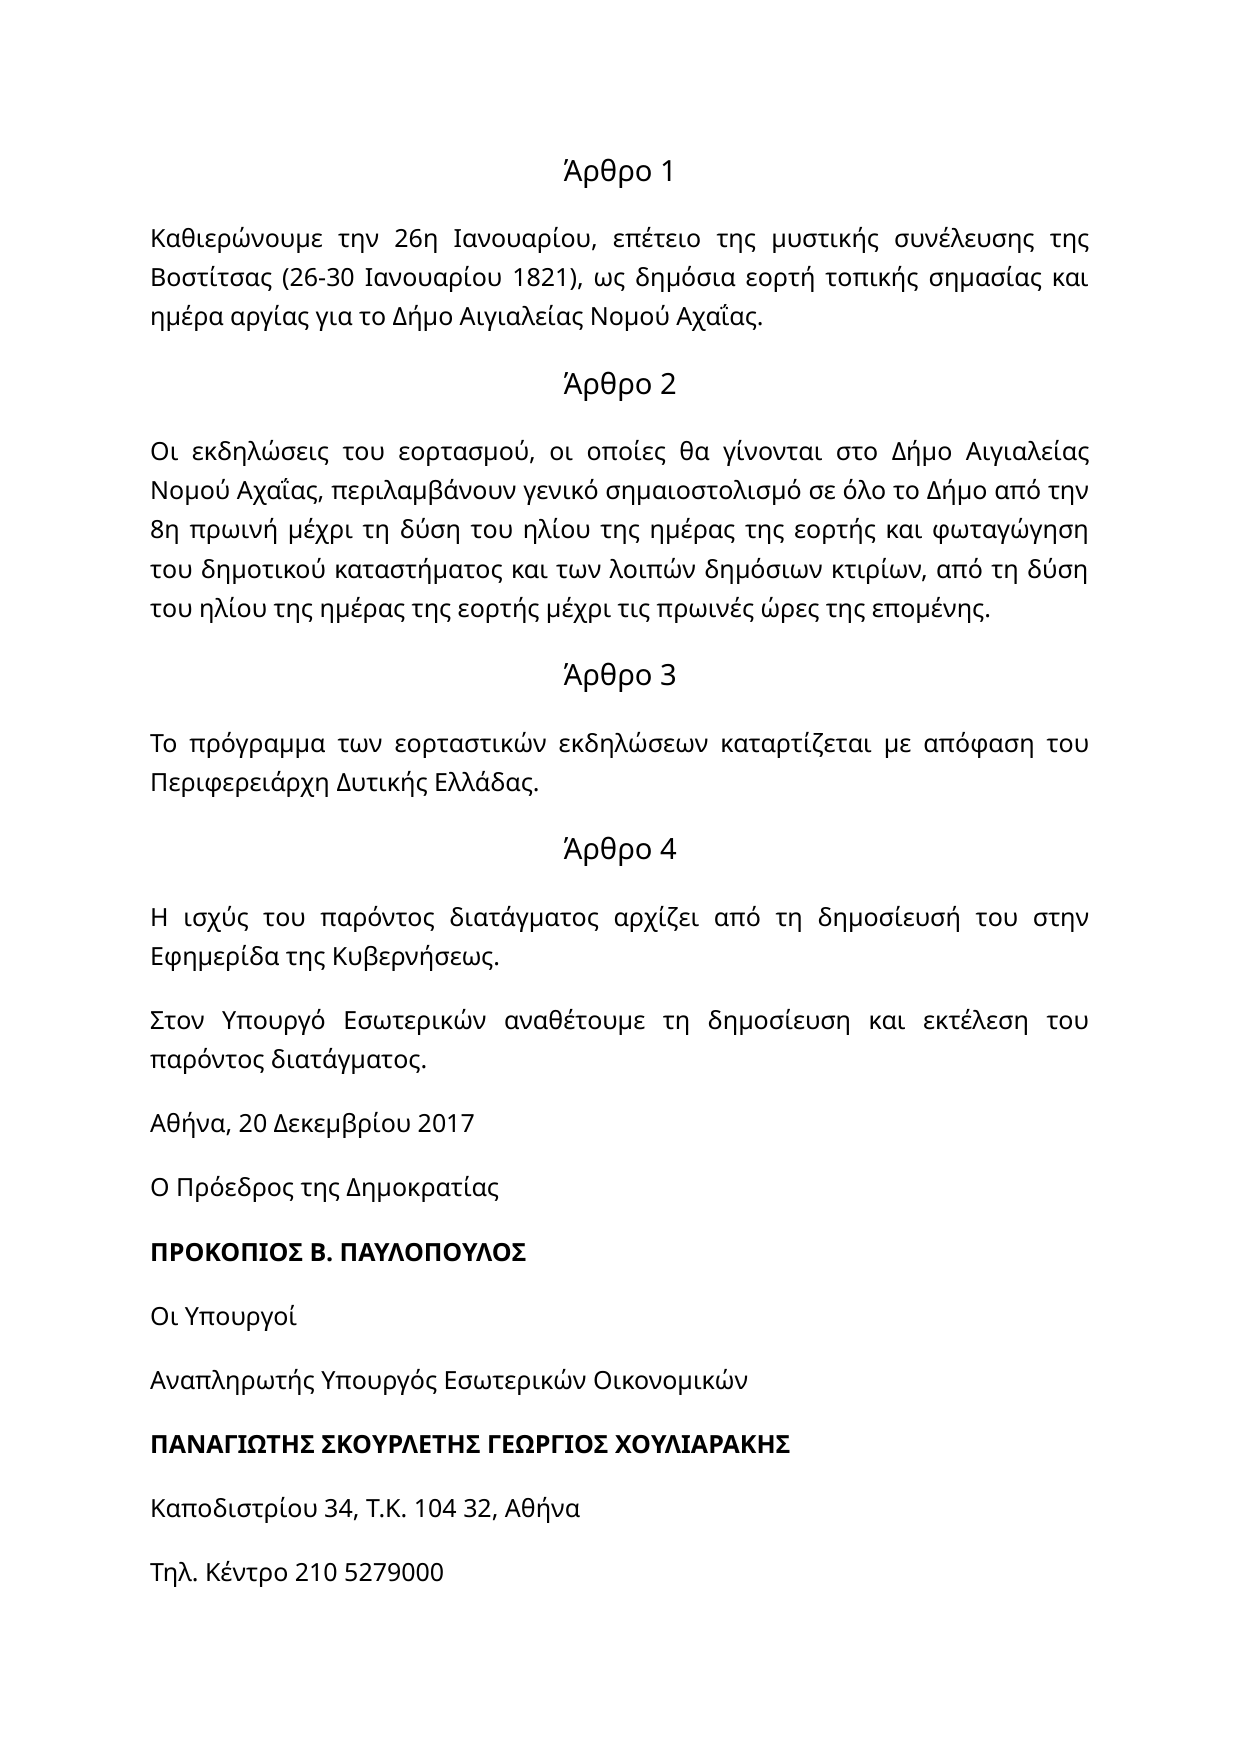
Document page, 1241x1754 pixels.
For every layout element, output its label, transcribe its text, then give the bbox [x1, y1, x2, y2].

subtitle Άρθρο 1 [150, 150, 1090, 190]
text Ο Πρόεδρος της Δημοκρατίας [150, 1170, 1090, 1204]
text Στον Υπουργό Εσωτερικών αναθέτουμε τη δημοσίευση και εκτέλεση του παρόντος διατάγματος. [150, 1002, 1090, 1076]
text Το πρόγραμμα των εορταστικών εκδηλώσεων καταρτίζεται με απόφαση του Περιφερειάρχη Δυτικής Ελλάδας. [150, 725, 1090, 798]
text Οι εκδηλώσεις του εορτασμού, οι οποίες θα γίνονται στο Δήμο Αιγιαλείας Νομού Αχαΐας, περιλαμβάνουν γενικό σημαιοστολισμό σε όλο το Δήμο από την 8η πρωινή μέχρι τη δύση του ηλίου της ημέρας της εορτής και φωταγώγηση του δημοτικού καταστήματος και των λοιπών δημόσιων κτιρίων, από τη δύση του ηλίου της ημέρας της εορτής μέχρι τις πρωινές ώρες της επομένης. [150, 434, 1090, 624]
text Καποδιστρίου 34, Τ.Κ. 104 32, Αθήνα [150, 1491, 1090, 1525]
text Αναπληρωτής Υπουργός Εσωτερικών Οικονομικών [150, 1362, 1090, 1397]
text ΠΡΟΚΟΠΙΟΣ Β. ΠΑΥΛΟΠΟΥΛΟΣ [150, 1234, 1090, 1268]
subtitle Άρθρο 3 [150, 654, 1090, 694]
text ΠΑΝΑΓΙΩΤΗΣ ΣΚΟΥΡΛΕΤΗΣ ΓΕΩΡΓΙΟΣ ΧΟΥΛΙΑΡΑΚΗΣ [150, 1427, 1090, 1461]
text Τηλ. Κέντρο 210 5279000 [150, 1555, 1090, 1589]
text Οι Υπουργοί [150, 1298, 1090, 1332]
text Η ισχύς του παρόντος διατάγματος αρχίζει από τη δημοσίευσή του στην Εφημερίδα της Κυβερνήσεως. [150, 899, 1090, 972]
subtitle Άρθρο 2 [150, 363, 1090, 403]
text Καθιερώνουμε την 26η Ιανουαρίου, επέτειο της μυστικής συνέλευσης της Βοστίτσας (26-30 Ιανουαρίου 1821), ως δημόσια εορτή τοπικής σημασίας και ημέρα αργίας για το Δήμο Αιγιαλείας Νομού Αχαΐας. [150, 221, 1090, 333]
text Αθήνα, 20 Δεκεμβρίου 2017 [150, 1106, 1090, 1140]
subtitle Άρθρο 4 [150, 828, 1090, 868]
